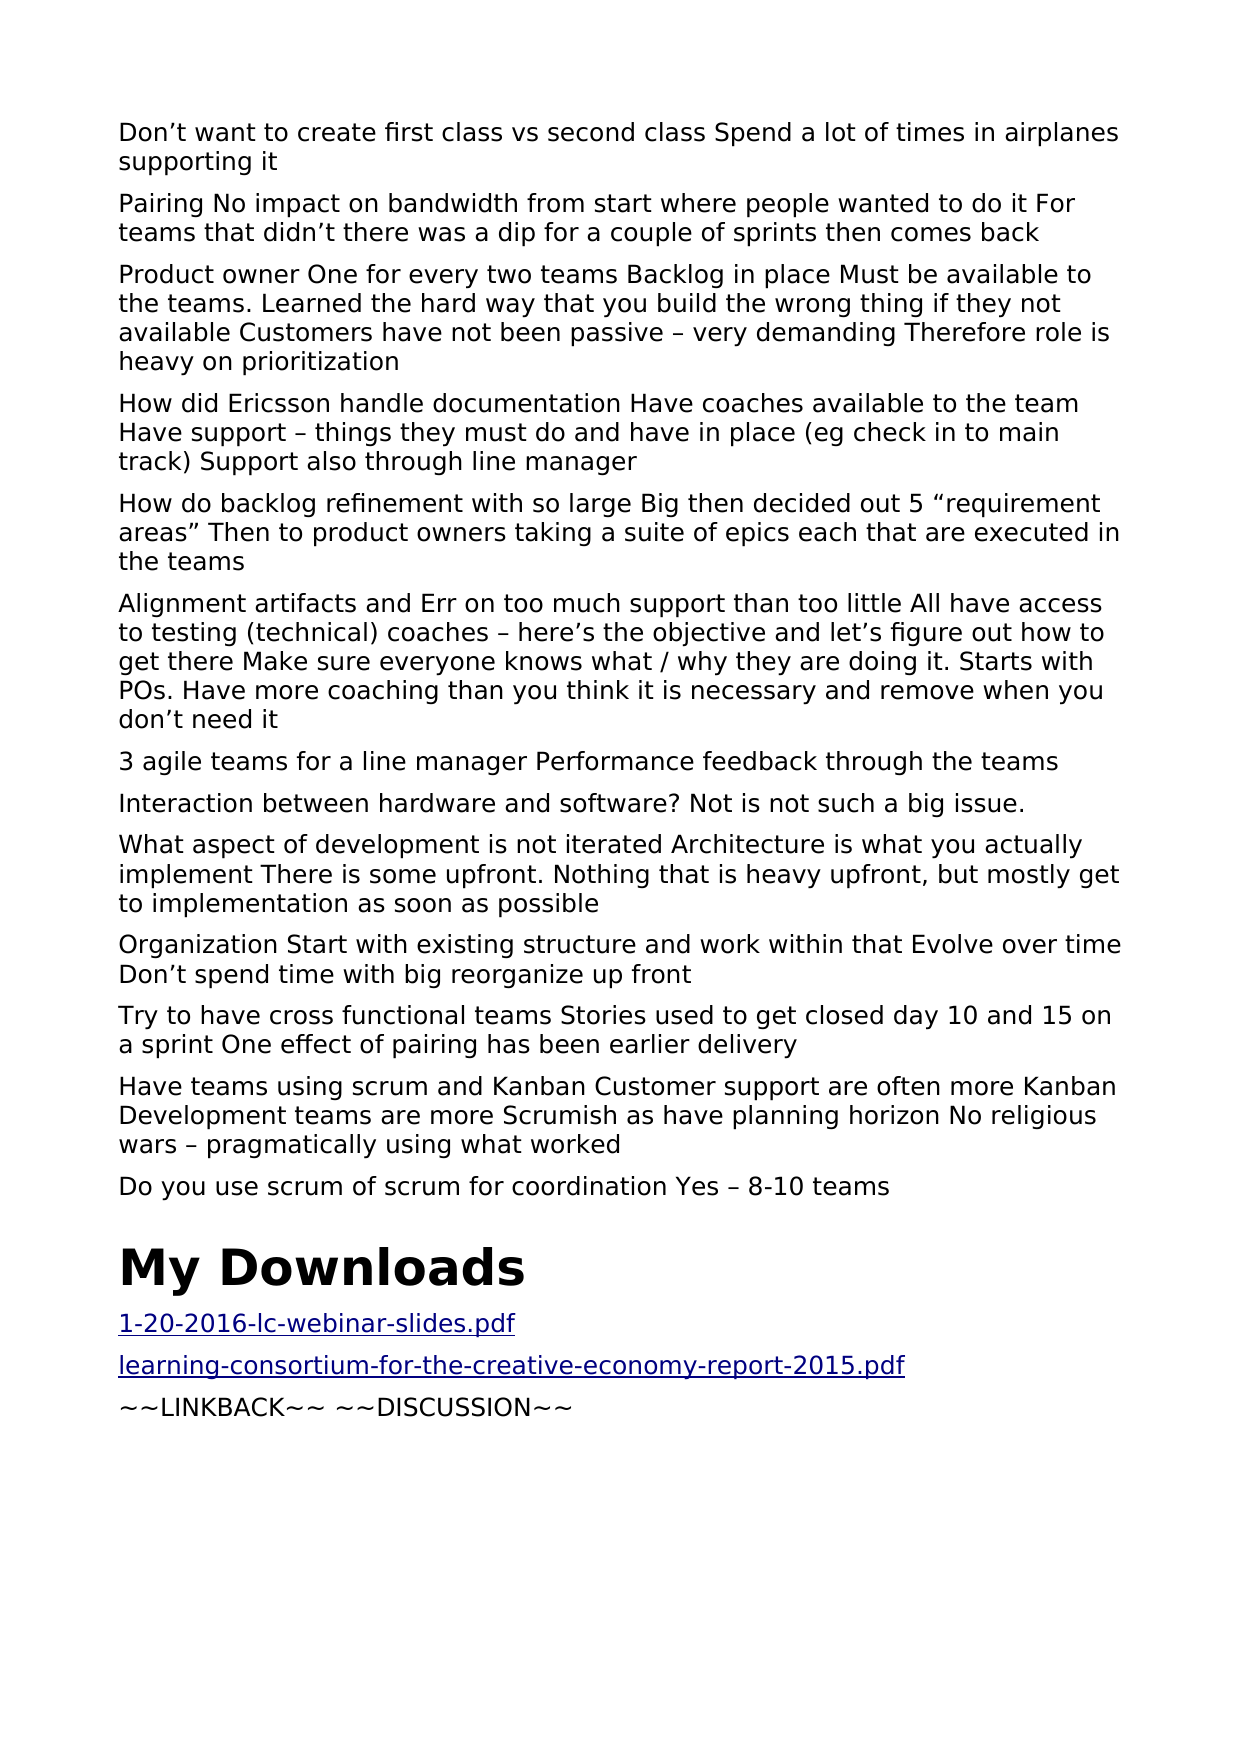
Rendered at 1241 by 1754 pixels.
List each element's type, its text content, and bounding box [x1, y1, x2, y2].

text Try to have cross functional teams Stories used to get closed day 10 and 15 on a sprint One effect of pairing has been earlier delivery [118, 1001, 1122, 1060]
text 3 agile teams for a line manager Performance feedback through the teams [118, 747, 1122, 776]
text 1-20-2016-lc-webinar-slides.pdf [118, 1310, 1122, 1339]
text learning-consortium-for-the-creative-economy-report-2015.pdf [118, 1351, 1122, 1381]
text How do backlog refinement with so large Big then decided out 5 “requirement areas” Then to product owners taking a suite of epics each that are executed in the teams [118, 489, 1122, 576]
text What aspect of development is not iterated Architecture is what you actually implement There is some upfront. Nothing that is heavy upfront, but mostly get to implementation as soon as possible [118, 831, 1122, 918]
text Don’t want to create first class vs second class Spend a lot of times in airplanes supporting it [118, 118, 1122, 176]
text Pairing No impact on bandwidth from start where people wanted to do it For teams that didn’t there was a dip for a couple of sprints then comes back [118, 189, 1122, 247]
text Do you use scrum of scrum for coordination Yes – 8-10 teams [118, 1172, 1122, 1201]
text How did Ericsson handle documentation Have coaches available to the team Have support – things they must do and have in place (eg check in to main track) Support also through line manager [118, 389, 1122, 476]
text Organization Start with existing structure and work within that Evolve over time Don’t spend time with big reorganize up front [118, 931, 1122, 989]
subtitle My Downloads [118, 1239, 1122, 1297]
text Have teams using scrum and Kanban Customer support are often more Kanban Development teams are more Scrumish as have planning horizon No religious wars – pragmatically using what worked [118, 1072, 1122, 1160]
text ~~LINKBACK~~ ~~DISCUSSION~~ [118, 1393, 1122, 1422]
text Interaction between hardware and software? Not is not such a big issue. [118, 789, 1122, 818]
text Product owner One for every two teams Backlog in place Must be available to the teams. Learned the hard way that you build the wrong thing if they not available Customers have not been passive – very demanding Therefore role is heavy on prioritization [118, 260, 1122, 376]
text Alignment artifacts and Err on too much support than too little All have access to testing (technical) coaches – here’s the objective and let’s figure out how to get there Make sure everyone knows what / why they are doing it. Starts with POs. Have more coaching than you think it is necessary and remove when you don’t need it [118, 589, 1122, 735]
